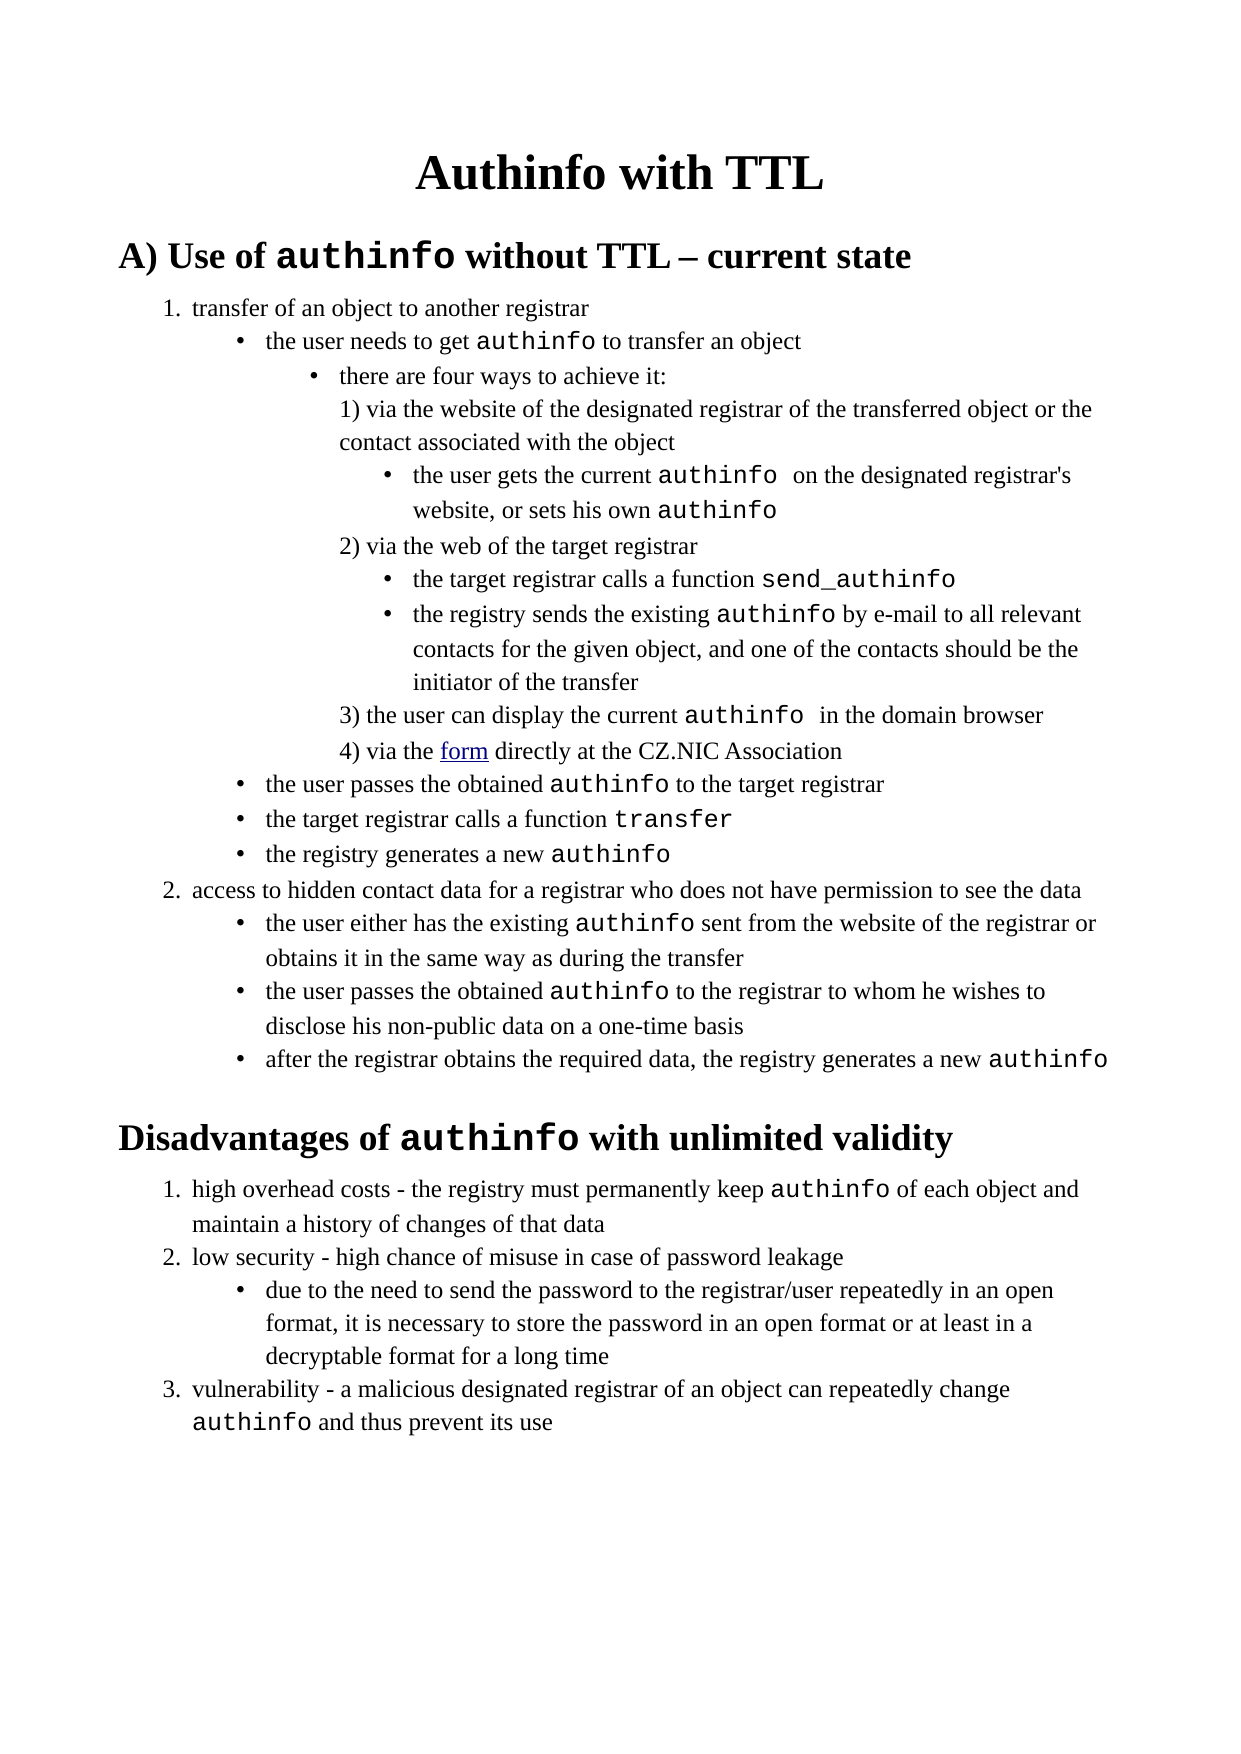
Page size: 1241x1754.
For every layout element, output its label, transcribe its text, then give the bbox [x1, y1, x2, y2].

list due to the need to send the password to the registrar/user repeatedly in an open format, it is necessary to store the password in an open format or at least in a decryptable format for a long time [236, 1275, 1122, 1370]
list vulnerability - a malicious designated registrar of an object can repeatedly change authinfo and thus prevent its use [162, 1374, 1122, 1438]
list the target registrar calls a function transfer [236, 804, 1122, 835]
list 1) via the website of the designated registrar of the transferred object or the contact associated with the object [309, 394, 1122, 456]
list the user either has the existing authinfo sent from the website of the registrar or obtains it in the same way as during the transfer [236, 908, 1122, 972]
subtitle Authinfo with TTL [118, 143, 1122, 201]
subtitle Disadvantages of authinfo with unlimited validity [118, 1115, 1122, 1161]
list 2) via the web of the target registrar [309, 531, 1122, 559]
list the user gets the current authinfo on the designated registrar's website, or sets his own authinfo [383, 460, 1122, 526]
list high overhead costs - the registry must permanently keep authinfo of each object and maintain a history of changes of that data [162, 1174, 1122, 1238]
list the user needs to get authinfo to transfer an object [236, 326, 1122, 357]
list access to hidden contact data for a registrar who does not have permission to see the data [162, 875, 1122, 904]
list the user passes the obtained authinfo to the registrar to whom he wishes to disclose his non-public data on a one-time basis [236, 976, 1122, 1040]
list 4) via the form directly at the CZ.NIC Association [309, 736, 1122, 764]
list the target registrar calls a function send_authinfo [383, 564, 1122, 594]
list the registry generates a new authinfo [236, 839, 1122, 870]
list the user passes the obtained authinfo to the target registrar [236, 769, 1122, 799]
list the registry sends the existing authinfo by e-mail to all relevant contacts for the given object, and one of the contacts should be the initiator of the transfer [383, 599, 1122, 696]
list after the registrar obtains the required data, the registry generates a new authinfo [236, 1044, 1122, 1075]
list there are four ways to achieve it: [309, 361, 1122, 390]
list low security - high chance of misuse in case of password leakage [162, 1242, 1122, 1271]
subtitle A) Use of authinfo without TTL – current state [118, 234, 1122, 280]
list transfer of an object to another registrar [162, 293, 1122, 321]
list 3) the user can display the current authinfo in the domain browser [309, 700, 1122, 731]
